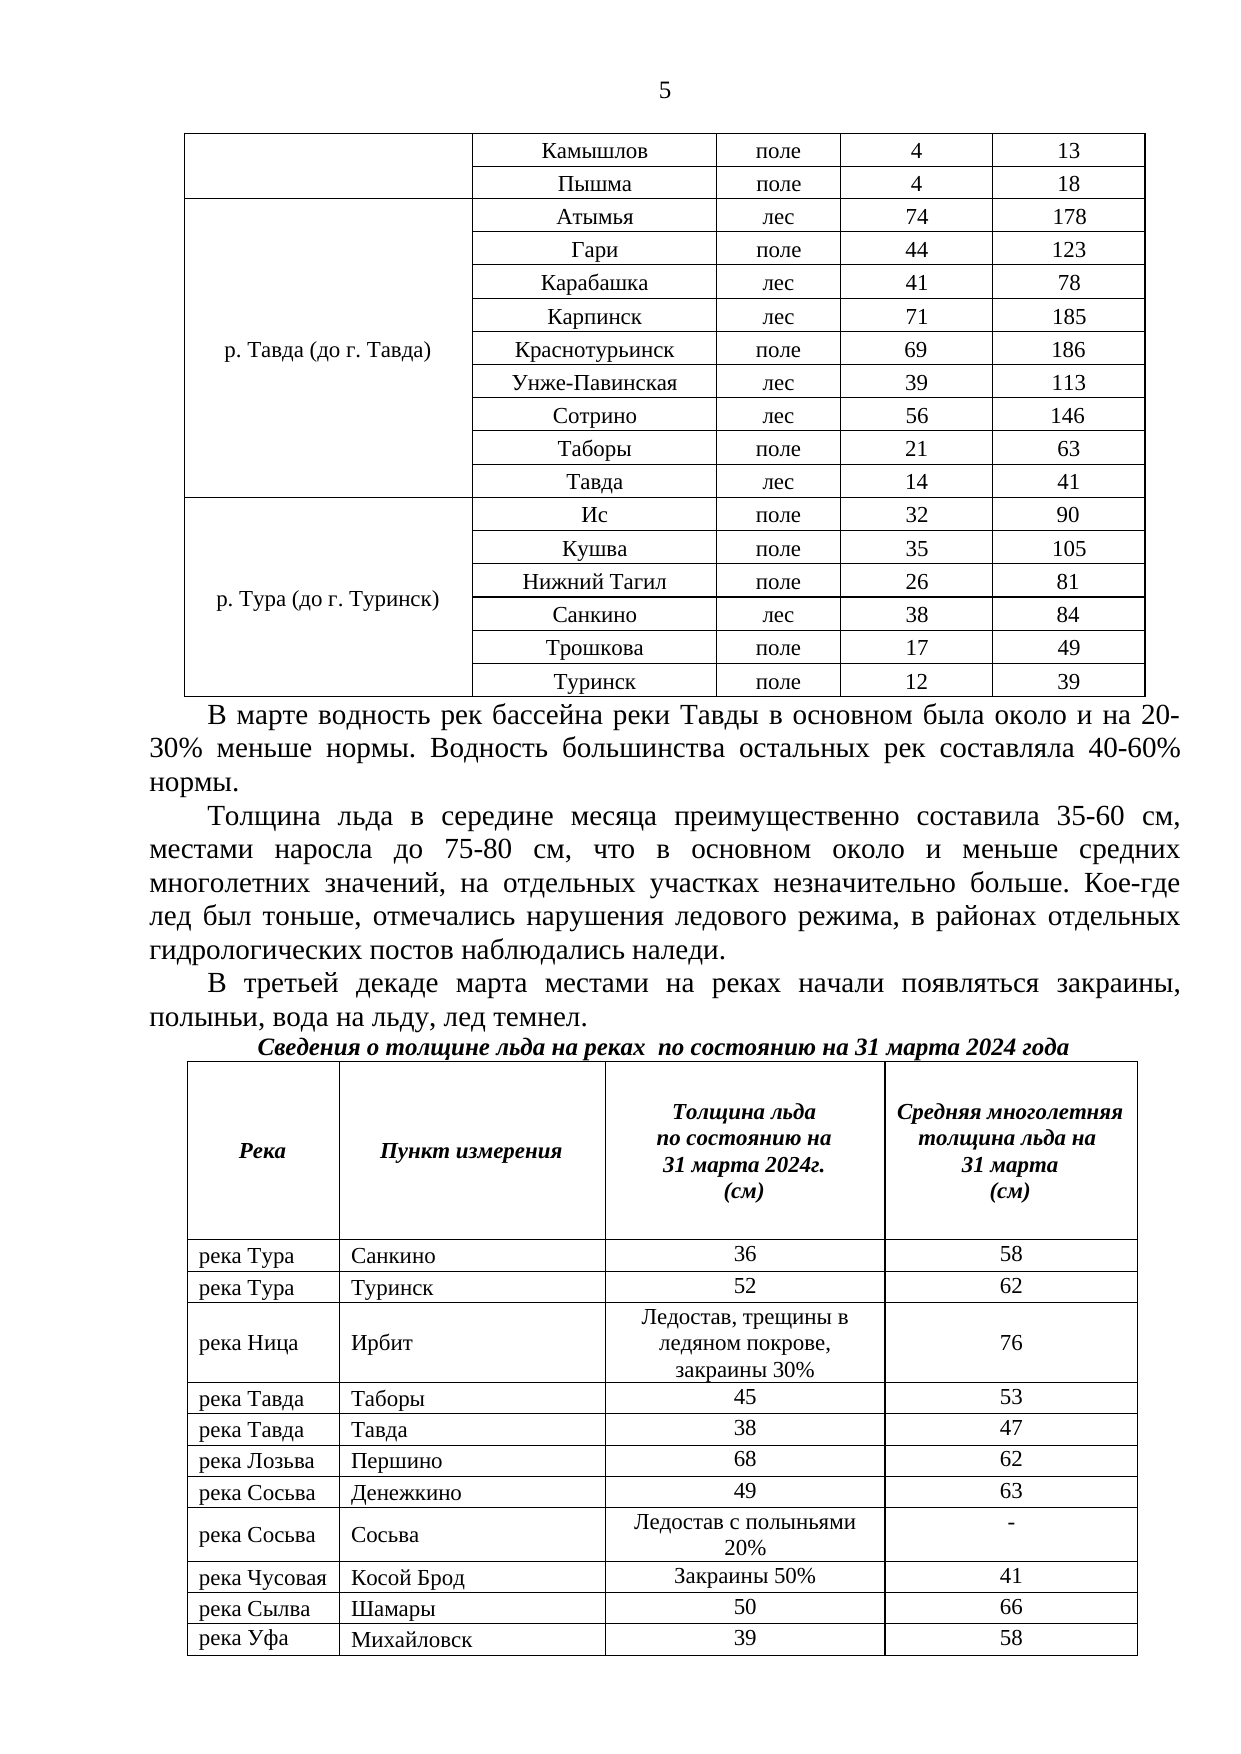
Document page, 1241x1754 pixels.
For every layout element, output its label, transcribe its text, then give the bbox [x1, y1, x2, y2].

text Толщина льда в середине месяца преимущественно составила 35-60 см, местами наросла до 75-80 см, что в основном около и меньше средних многолетних значений, на отдельных участках незначительно больше. Кое-где лед был тоньше, отмечались нарушения ледового режима, в районах отдельных гидрологических постов наблюдались наледи. [149, 798, 1182, 965]
table_cell 14 [841, 465, 992, 497]
table_cell 39 [841, 365, 992, 397]
table_cell Туринск [340, 1272, 605, 1302]
table_cell Пышма [473, 167, 716, 198]
table_cell 123 [993, 232, 1144, 264]
table_cell лес [717, 265, 840, 298]
table_cell 52 [606, 1272, 884, 1302]
table_cell поле [717, 631, 840, 663]
table_cell 49 [993, 631, 1144, 663]
table_cell 38 [606, 1414, 884, 1444]
table_cell река Тура [188, 1240, 339, 1271]
table_cell 84 [993, 598, 1144, 629]
table_cell Трошкова [473, 631, 716, 663]
table_cell 39 [606, 1624, 884, 1654]
table_cell Камышлов [473, 134, 716, 166]
table_cell поле [717, 332, 840, 364]
table_cell Закраины 50% [606, 1562, 884, 1592]
table_cell 4 [841, 134, 992, 166]
table_cell Ис [473, 498, 716, 530]
table_cell река Сосьва [188, 1508, 339, 1561]
table_cell [185, 134, 472, 198]
table_cell 71 [841, 299, 992, 331]
table_cell 13 [993, 134, 1144, 166]
table_cell река Тавда [188, 1414, 339, 1444]
table_cell 53 [886, 1383, 1137, 1413]
table_cell лес [717, 299, 840, 331]
table_cell 66 [886, 1593, 1137, 1623]
table_cell 81 [993, 564, 1144, 596]
table_cell 90 [993, 498, 1144, 530]
table_cell поле [717, 232, 840, 264]
table_cell Ледостав с полыньями 20% [874, 1508, 884, 1561]
table_cell река Чусовая [188, 1562, 339, 1592]
table_cell река Уфа [188, 1624, 339, 1654]
table_cell 58 [886, 1624, 1137, 1654]
table_cell 69 [841, 332, 992, 364]
table_cell Краснотурьинск [473, 332, 716, 364]
table_cell Тавда [340, 1414, 605, 1444]
text В марте водность рек бассейна реки Тавды в основном была около и на 20-30% меньше нормы. Водность большинства остальных рек составляла 40-60% нормы. [149, 697, 1182, 798]
table_cell 78 [993, 265, 1144, 298]
table_cell 56 [841, 398, 992, 430]
table_cell 38 [841, 598, 992, 629]
table_cell 44 [841, 232, 992, 264]
table_cell 36 [606, 1240, 884, 1271]
table_cell Гари [473, 232, 716, 264]
table_cell 185 [993, 299, 1144, 331]
table_cell 49 [606, 1477, 884, 1507]
table_cell 39 [993, 664, 1144, 696]
table_cell 68 [606, 1446, 884, 1476]
table_header Пункт измерения [340, 1062, 605, 1239]
table_cell поле [717, 167, 840, 198]
table_cell Шамары [340, 1593, 605, 1623]
table_cell поле [717, 431, 840, 463]
table_cell р. Тура (до г. Туринск) [185, 498, 472, 696]
table_cell 21 [841, 431, 992, 463]
table_cell река Сылва [188, 1593, 339, 1623]
table_cell Михайловск [340, 1624, 605, 1654]
table_cell лес [717, 598, 840, 629]
table_cell 26 [841, 564, 992, 596]
table_cell 146 [993, 398, 1144, 430]
table_cell поле [717, 564, 840, 596]
table_cell Туринск [473, 664, 716, 696]
table_cell лес [717, 398, 840, 430]
table_cell 35 [841, 531, 992, 563]
table_cell 76 [886, 1303, 1137, 1382]
table_cell Косой Брод [340, 1562, 605, 1592]
table_cell Таборы [340, 1383, 605, 1413]
table_cell Карабашка [473, 265, 716, 298]
table_cell Денежкино [340, 1477, 605, 1507]
table_cell Ирбит [340, 1303, 605, 1382]
table_cell Нижний Тагил [473, 564, 716, 596]
table_cell река Сосьва [188, 1477, 339, 1507]
table_cell 113 [993, 365, 1144, 397]
table_cell 41 [886, 1562, 1137, 1592]
table_cell Тавда [473, 465, 716, 497]
table_cell 32 [841, 498, 992, 530]
table_cell 50 [606, 1593, 884, 1623]
table_cell 47 [886, 1414, 1137, 1444]
table_cell лес [717, 365, 840, 397]
table_cell 45 [606, 1383, 884, 1413]
table_cell река Лозьва [188, 1446, 339, 1476]
table_cell 62 [886, 1272, 1137, 1302]
table_cell поле [717, 664, 840, 696]
table_cell поле [717, 498, 840, 530]
table_cell лес [717, 465, 840, 497]
table_cell 12 [841, 664, 992, 696]
table_cell Санкино [473, 598, 716, 629]
table_cell река Тура [188, 1272, 339, 1302]
table_cell 17 [841, 631, 992, 663]
table_cell Сотрино [473, 398, 716, 430]
table_cell 18 [993, 167, 1144, 198]
table_cell 186 [993, 332, 1144, 364]
table_cell поле [717, 134, 840, 166]
table_cell 62 [886, 1446, 1137, 1476]
table_cell 4 [841, 167, 992, 198]
table_cell Ледостав с полыньями 20% [606, 1508, 616, 1561]
table_cell 105 [993, 531, 1144, 563]
table_cell Карпинск [473, 299, 716, 331]
table_cell река Ница [188, 1303, 339, 1382]
table_cell река Тавда [188, 1383, 339, 1413]
table_cell 178 [993, 199, 1144, 231]
table_cell Унже-Павинская [473, 365, 716, 397]
table_cell поле [717, 531, 840, 563]
text Сведения о толщине льда на реках по состоянию на 31 марта 2024 года [148, 1032, 1182, 1061]
table_header Толщина льда по состоянию на 31 марта 2024г. (см) [606, 1062, 884, 1239]
table_cell лес [717, 199, 840, 231]
table_header Река [188, 1062, 339, 1239]
table_cell Кушва [473, 531, 716, 563]
table_cell Санкино [340, 1240, 605, 1271]
table_cell 41 [841, 265, 992, 298]
table_cell - [886, 1508, 1137, 1561]
table_header Средняя многолетняя толщина льда на 31 марта (см) [886, 1062, 1137, 1239]
table_cell 58 [886, 1240, 1137, 1271]
table_cell Сосьва [340, 1508, 605, 1561]
table_cell 63 [993, 431, 1144, 463]
table_cell 63 [886, 1477, 1137, 1507]
table_cell 74 [841, 199, 992, 231]
table_cell Першино [340, 1446, 605, 1476]
table_cell Атымья [473, 199, 716, 231]
table_cell 41 [993, 465, 1144, 497]
table_cell Таборы [473, 431, 716, 463]
text В третьей декаде марта местами на реках начали появляться закраины, полыньи, вода на льду, лед темнел. [149, 965, 1182, 1032]
table_cell р. Тавда (до г. Тавда) [185, 199, 472, 497]
